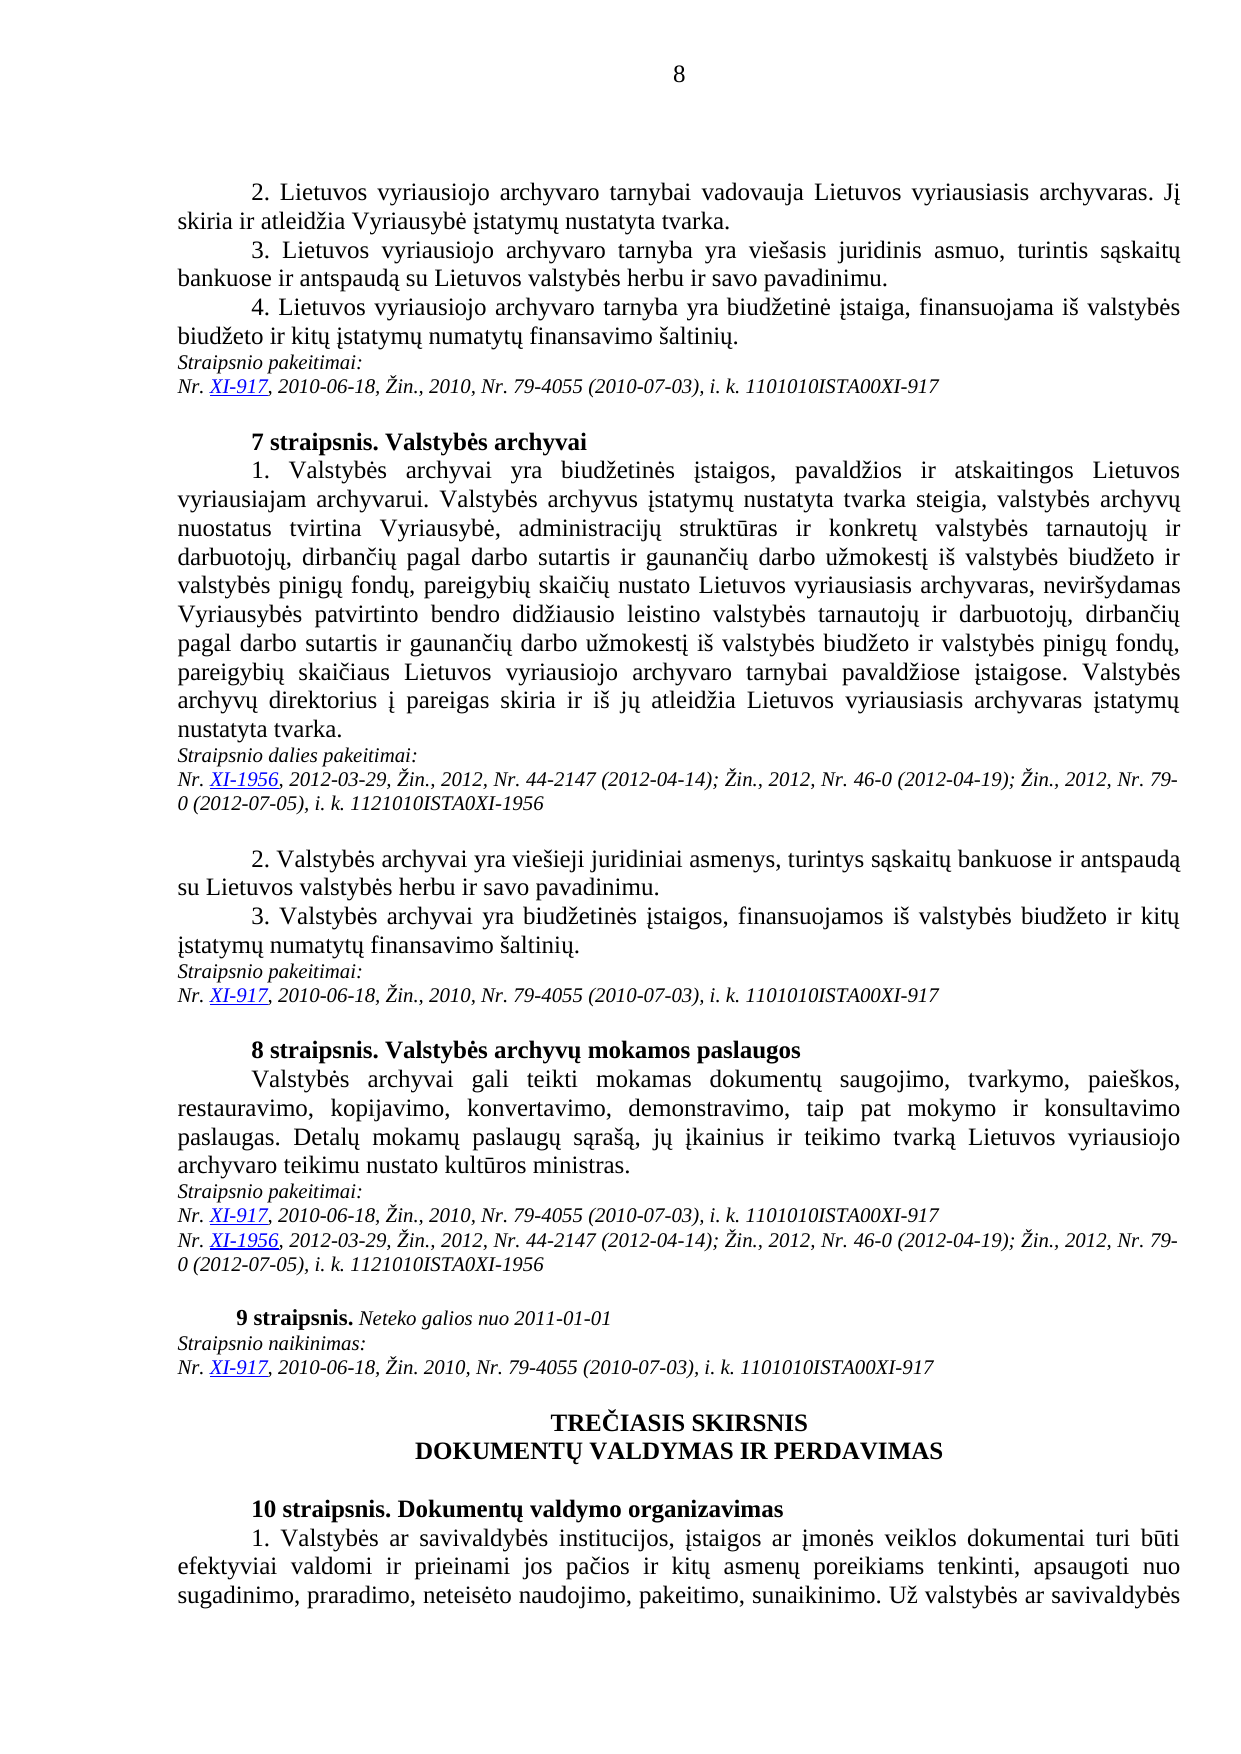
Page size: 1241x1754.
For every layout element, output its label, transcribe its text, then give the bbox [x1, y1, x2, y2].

text Nr. XI-1956, 2012-03-29, Žin., 2012, Nr. 44-2147 (2012-04-14); Žin., 2012, Nr. 46-0 (2012-04-19); Žin., 2012, Nr. 79-0 (2012-07-05), i. k. 1121010ISTA0XI-1956 [177, 767, 1181, 815]
text 2. Lietuvos vyriausiojo archyvaro tarnybai vadovauja Lietuvos vyriausiasis archyvaras. Jį skiria ir atleidžia Vyriausybė įstatymų nustatyta tvarka. [177, 177, 1181, 235]
text Nr. XI-917, 2010-06-18, Žin., 2010, Nr. 79-4055 (2010-07-03), i. k. 1101010ISTA00XI-917 [177, 1203, 1181, 1227]
text Nr. XI-917, 2010-06-18, Žin., 2010, Nr. 79-4055 (2010-07-03), i. k. 1101010ISTA00XI-917 [177, 374, 1181, 398]
text 3. Valstybės archyvai yra biudžetinės įstaigos, finansuojamos iš valstybės biudžeto ir kitų įstatymų numatytų finansavimo šaltinių. [177, 901, 1181, 959]
text TREČIASIS SKIRSNIS [177, 1408, 1181, 1436]
text Nr. XI-917, 2010-06-18, Žin. 2010, Nr. 79-4055 (2010-07-03), i. k. 1101010ISTA00XI-917 [177, 1355, 1181, 1379]
text Straipsnio pakeitimai: [177, 1179, 1181, 1203]
text Nr. XI-917, 2010-06-18, Žin., 2010, Nr. 79-4055 (2010-07-03), i. k. 1101010ISTA00XI-917 [177, 983, 1181, 1007]
text 3. Lietuvos vyriausiojo archyvaro tarnyba yra viešasis juridinis asmuo, turintis sąskaitų bankuose ir antspaudą su Lietuvos valstybės herbu ir savo pavadinimu. [177, 235, 1181, 292]
text Straipsnio naikinimas: [177, 1331, 1181, 1355]
text 9 straipsnis. Neteko galios nuo 2011-01-01 [177, 1304, 1181, 1331]
text Straipsnio pakeitimai: [177, 350, 1181, 374]
text Straipsnio dalies pakeitimai: [177, 743, 1181, 767]
text 2. Valstybės archyvai yra viešieji juridiniai asmenys, turintys sąskaitų bankuose ir antspaudą su Lietuvos valstybės herbu ir savo pavadinimu. [177, 844, 1181, 901]
text 7 straipsnis. Valstybės archyvai [177, 427, 1181, 455]
text DOKUMENTŲ VALDYMAS IR PERDAVIMAS [177, 1436, 1181, 1465]
text 1. Valstybės archyvai yra biudžetinės įstaigos, pavaldžios ir atskaitingos Lietuvos vyriausiajam archyvarui. Valstybės archyvus įstatymų nustatyta tvarka steigia, valstybės archyvų nuostatus tvirtina Vyriausybė, administracijų struktūras ir konkretų valstybės tarnautojų ir darbuotojų, dirbančių pagal darbo sutartis ir gaunančių darbo užmokestį iš valstybės biudžeto ir valstybės pinigų fondų, pareigybių skaičių nustato Lietuvos vyriausiasis archyvaras, neviršydamas Vyriausybės patvirtinto bendro didžiausio leistino valstybės tarnautojų ir darbuotojų, dirbančių pagal darbo sutartis ir gaunančių darbo užmokestį iš valstybės biudžeto ir valstybės pinigų fondų, pareigybių skaičiaus Lietuvos vyriausiojo archyvaro tarnybai pavaldžiose įstaigose. Valstybės archyvų direktorius į pareigas skiria ir iš jų atleidžia Lietuvos vyriausiasis archyvaras įstatymų nustatyta tvarka. [177, 455, 1181, 743]
text 10 straipsnis. Dokumentų valdymo organizavimas [177, 1494, 1181, 1523]
text Valstybės archyvai gali teikti mokamas dokumentų saugojimo, tvarkymo, paieškos, restauravimo, kopijavimo, konvertavimo, demonstravimo, taip pat mokymo ir konsultavimo paslaugas. Detalų mokamų paslaugų sąrašą, jų įkainius ir teikimo tvarką Lietuvos vyriausiojo archyvaro teikimu nustato kultūros ministras. [177, 1064, 1181, 1179]
text 8 straipsnis. Valstybės archyvų mokamos paslaugos [177, 1036, 1181, 1064]
text Nr. XI-1956, 2012-03-29, Žin., 2012, Nr. 44-2147 (2012-04-14); Žin., 2012, Nr. 46-0 (2012-04-19); Žin., 2012, Nr. 79-0 (2012-07-05), i. k. 1121010ISTA0XI-1956 [177, 1227, 1181, 1276]
text 1. Valstybės ar savivaldybės institucijos, įstaigos ar įmonės veiklos dokumentai turi būti efektyviai valdomi ir prieinami jos pačios ir kitų asmenų poreikiams tenkinti, apsaugoti nuo sugadinimo, praradimo, neteisėto naudojimo, pakeitimo, sunaikinimo. Už valstybės ar savivaldybės [177, 1523, 1181, 1609]
text 4. Lietuvos vyriausiojo archyvaro tarnyba yra biudžetinė įstaiga, finansuojama iš valstybės biudžeto ir kitų įstatymų numatytų finansavimo šaltinių. [177, 292, 1181, 350]
text Straipsnio pakeitimai: [177, 959, 1181, 983]
